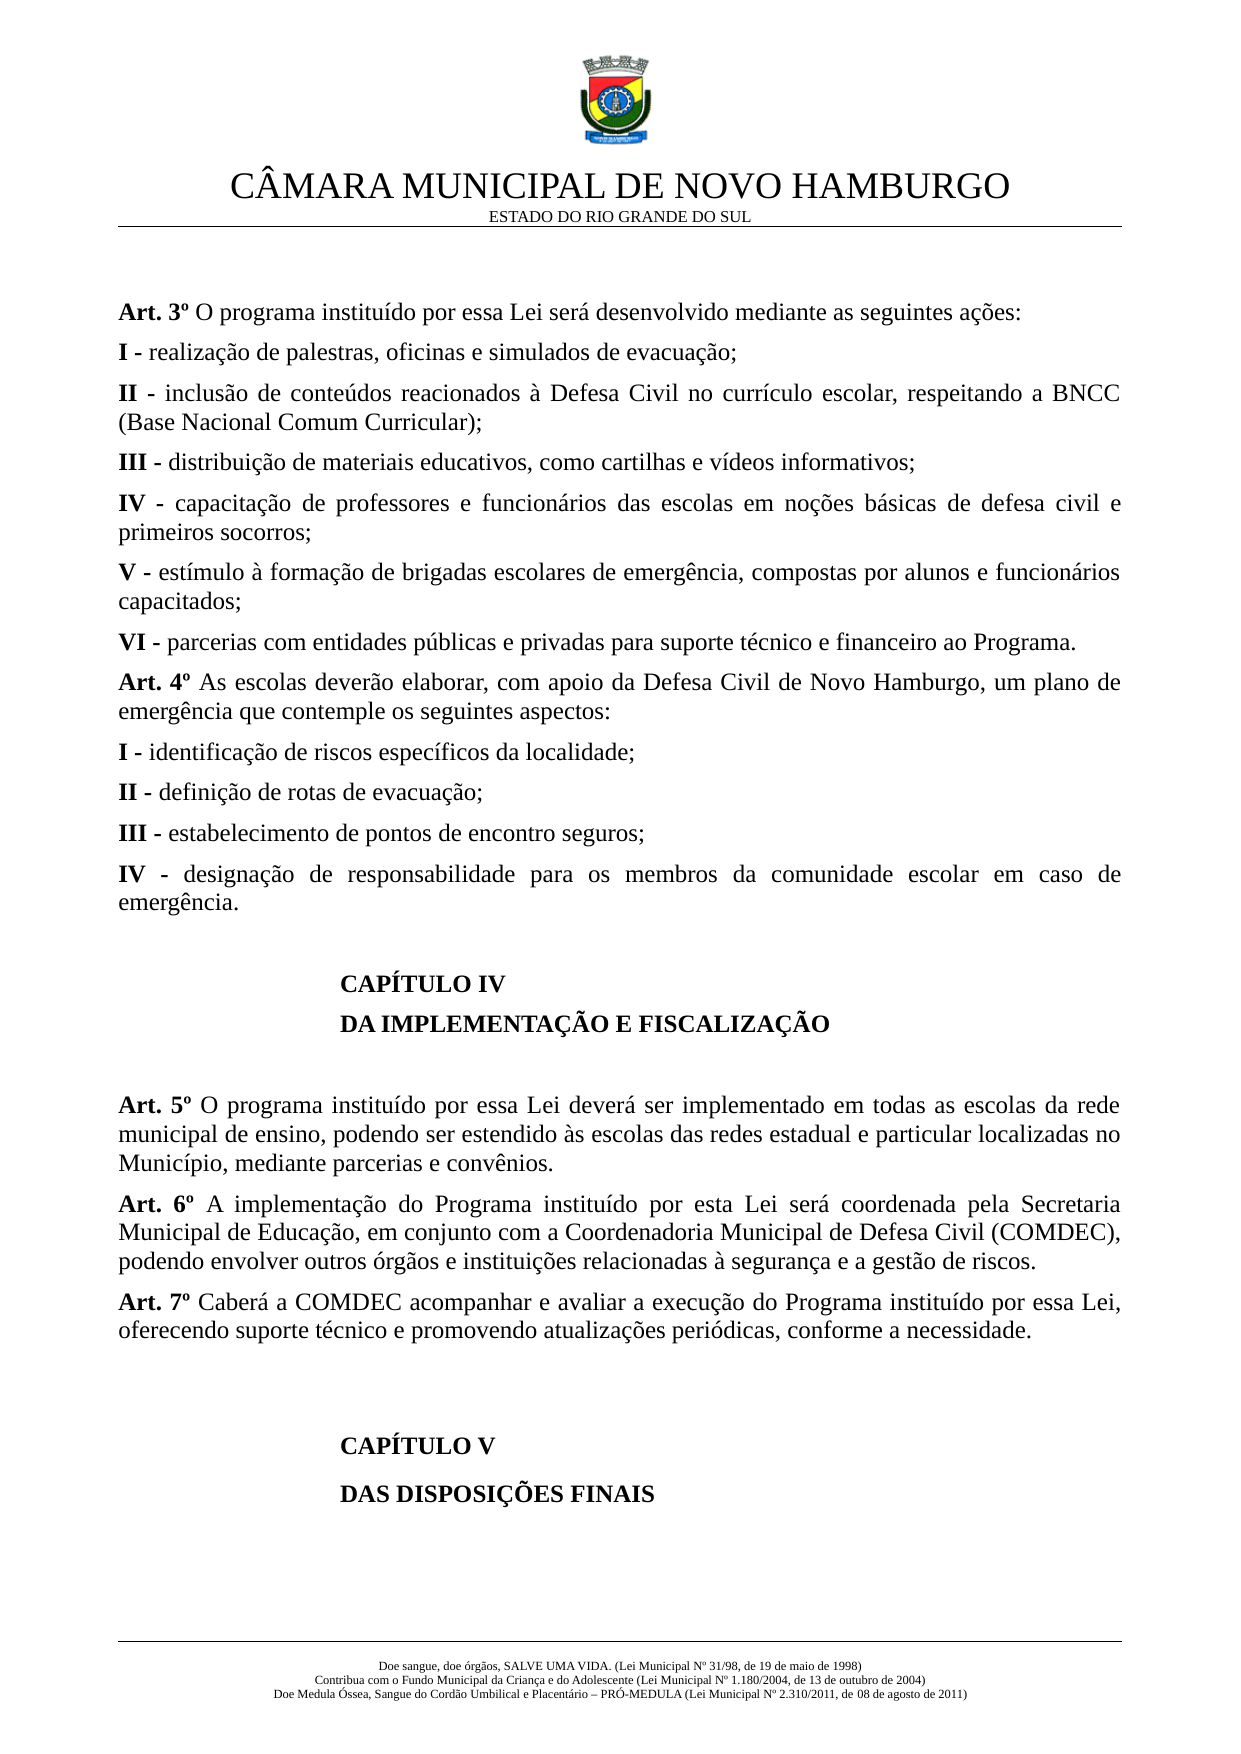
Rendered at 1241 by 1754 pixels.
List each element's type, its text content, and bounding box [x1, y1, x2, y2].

text II - definição de rotas de evacuação; [118, 777, 1122, 806]
text DAS DISPOSIÇÕES FINAIS [118, 1479, 1122, 1508]
text II - inclusão de conteúdos reacionados à Defesa Civil no currículo escolar, respeitando a BNCC (Base Nacional Comum Curricular); [118, 378, 1122, 436]
text V - estímulo à formação de brigadas escolares de emergência, compostas por alunos e funcionários capacitados; [118, 557, 1122, 615]
text III - distribuição de materiais educativos, como cartilhas e vídeos informativos; [118, 447, 1122, 476]
text I - identificação de riscos específicos da localidade; [118, 737, 1122, 766]
text IV - designação de responsabilidade para os membros da comunidade escolar em caso de emergência. [118, 859, 1122, 916]
text Art. 6º A implementação do Programa instituído por esta Lei será coordenada pela Secretaria Municipal de Educação, em conjunto com a Coordenadoria Municipal de Defesa Civil (COMDEC), podendo envolver outros órgãos e instituições relacionadas à segurança e a gestão de riscos. [118, 1189, 1122, 1275]
text IV - capacitação de professores e funcionários das escolas em noções básicas de defesa civil e primeiros socorros; [118, 488, 1122, 546]
text Art. 7º Caberá a COMDEC acompanhar e avaliar a execução do Programa instituído por essa Lei, oferecendo suporte técnico e promovendo atualizações periódicas, conforme a necessidade. [118, 1287, 1122, 1344]
text I - realização de palestras, oficinas e simulados de evacuação; [118, 337, 1122, 366]
text Art. 4º As escolas deverão elaborar, com apoio da Defesa Civil de Novo Hamburgo, um plano de emergência que contemple os seguintes aspectos: [118, 667, 1122, 725]
text CAPÍTULO IV [118, 969, 1122, 997]
picture [574, 48, 655, 149]
text Art. 3º O programa instituído por essa Lei será desenvolvido mediante as seguintes ações: [118, 297, 1122, 326]
text CAPÍTULO V [118, 1431, 1122, 1460]
text VI - parcerias com entidades públicas e privadas para suporte técnico e financeiro ao Programa. [118, 627, 1122, 656]
text Art. 5º O programa instituído por essa Lei deverá ser implementado em todas as escolas da rede municipal de ensino, podendo ser estendido às escolas das redes estadual e particular localizadas no Município, mediante parcerias e convênios. [118, 1091, 1122, 1177]
text III - estabelecimento de pontos de encontro seguros; [118, 818, 1122, 847]
text DA IMPLEMENTAÇÃO E FISCALIZAÇÃO [118, 1009, 1122, 1038]
